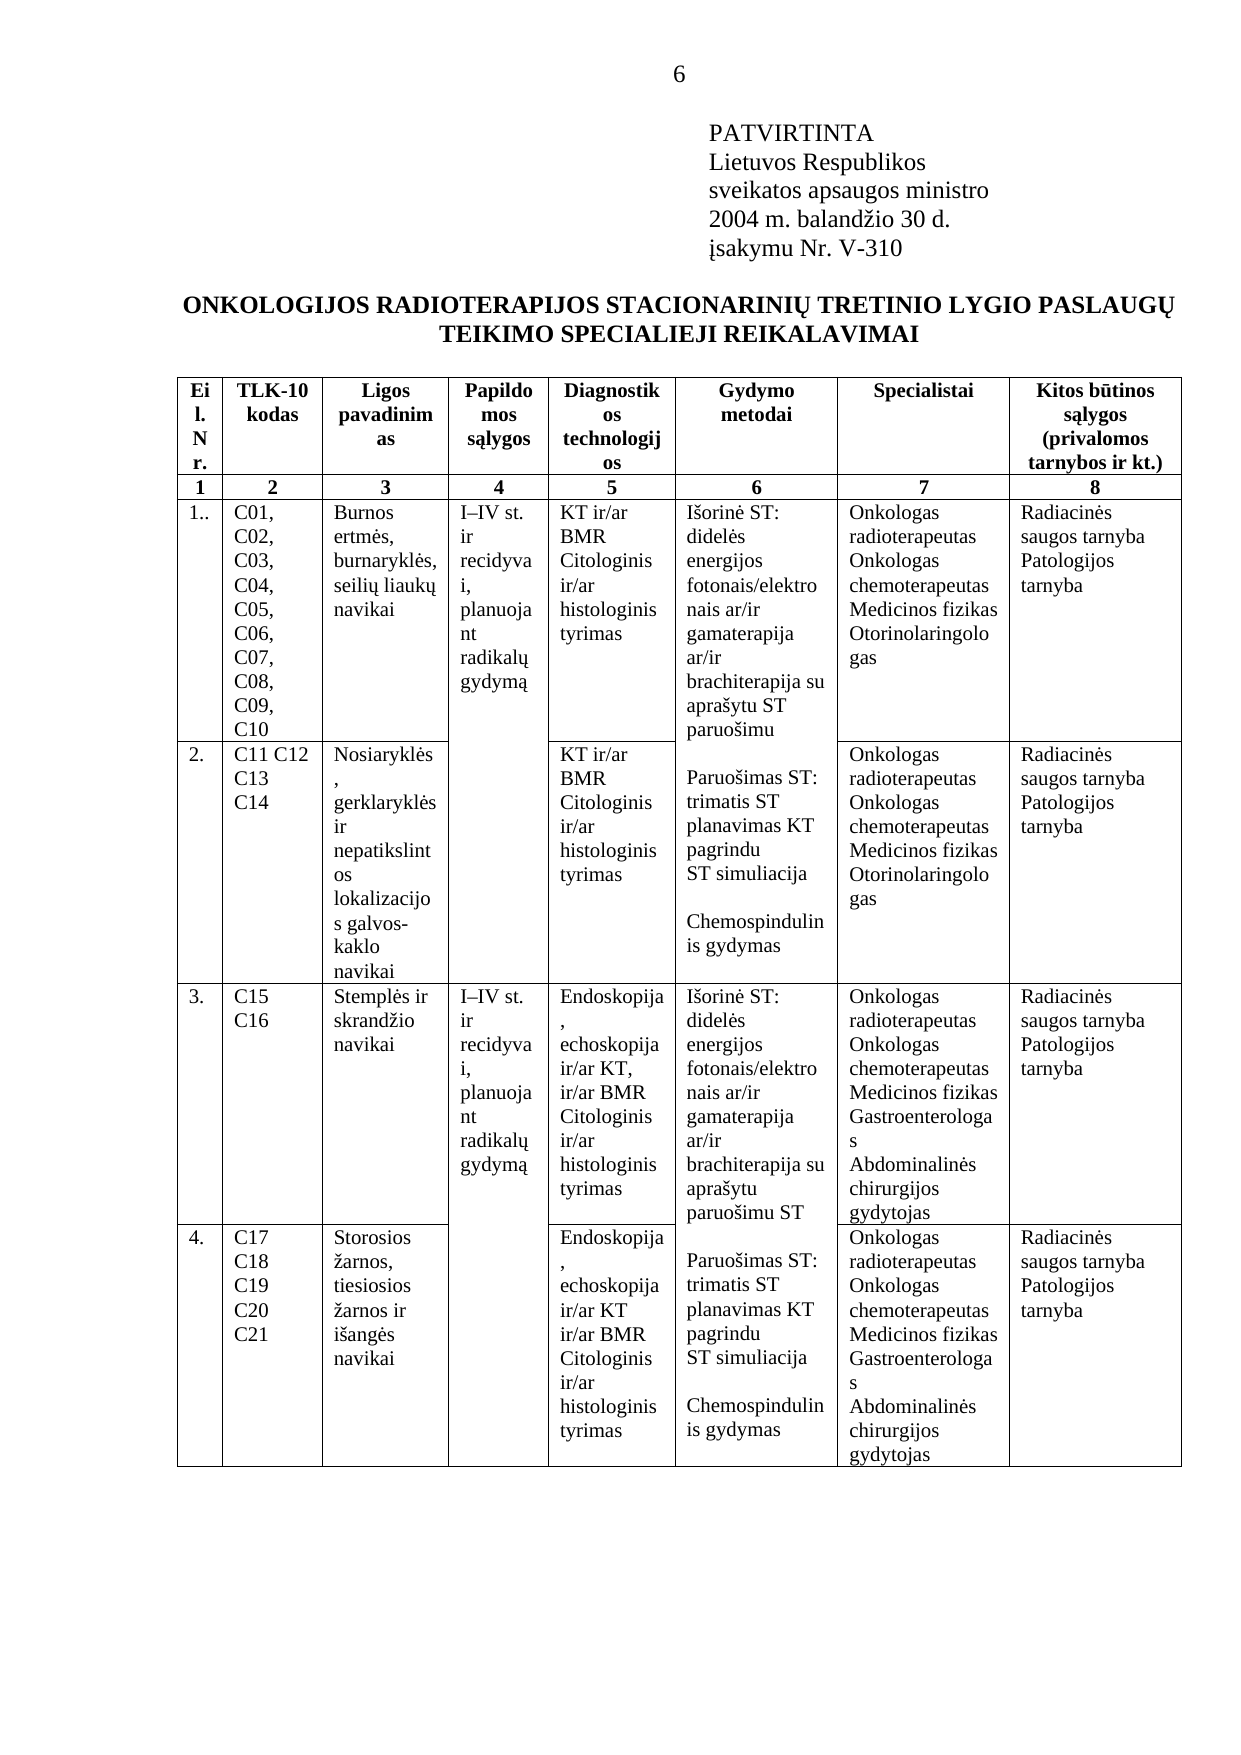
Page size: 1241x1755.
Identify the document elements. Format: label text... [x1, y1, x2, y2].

table_cell Burnos ertmės, burnaryklės, seilių liaukų navikai [323, 500, 448, 741]
text PATVIRTINTA [709, 118, 1185, 147]
table_cell 4. [178, 1225, 222, 1466]
table_cell KT ir/ar BMR Citologinis ir/ar histologinis tyrimas [549, 742, 675, 983]
table_cell C01, C02, C03, C04, C05, C06, C07, C08, C09, C10 [223, 500, 322, 741]
table_cell 1.. [178, 500, 222, 741]
table_cell I–IV st. ir recidyvai, planuojant radikalų gydymą [449, 984, 548, 1466]
table_cell Endoskopija, echoskopija ir/ar KT ir/ar BMR Citologinis ir/ar histologinis tyrimas [549, 1225, 675, 1466]
table_cell 6 [676, 475, 837, 499]
table_cell Stemplės ir skrandžio navikai [323, 984, 448, 1224]
table_header TLK-10 kodas [223, 378, 322, 474]
table_cell KT ir/ar BMR Citologinis ir/ar histologinis tyrimas [549, 500, 675, 741]
table_header Gydymo metodai [676, 378, 837, 474]
table_cell C17 C18 C19 C20 C21 [223, 1225, 322, 1466]
table_header Ligos pavadinimas [323, 378, 448, 474]
table_cell Onkologas radioterapeutas Onkologas chemoterapeutas Medicinos fizikas Gastroenterologas Abdominalinės chirurgijos gydytojas [838, 1225, 1009, 1466]
text sveikatos apsaugos ministro [177, 176, 1185, 204]
table_cell Išorinė ST: didelės energijos fotonais/elektronais ar/ir gamaterapija ar/ir brachiterapija su aprašytu ST paruošimu Paruošimas ST: trimatis ST planavimas KT pagrindu ST simuliacija Chemospindulinis gydymas [676, 500, 837, 983]
table_cell Radiacinės saugos tarnyba Patologijos tarnyba [1010, 1225, 1181, 1466]
table_cell Nosiaryklės, gerklaryklės ir nepatikslintos lokalizacijos galvos-kaklo navikai [323, 742, 448, 983]
table_header Papildomos sąlygos [449, 378, 548, 474]
table_cell 5 [549, 475, 675, 499]
table_cell 2 [223, 475, 322, 499]
table_cell Radiacinės saugos tarnyba Patologijos tarnyba [1010, 500, 1181, 741]
table_cell 2. [178, 742, 222, 983]
table_cell Onkologas radioterapeutas Onkologas chemoterapeutas Medicinos fizikas Otorinolaringologas [838, 500, 1009, 741]
text 2004 m. balandžio 30 d. [177, 204, 1185, 233]
table_cell Storosios žarnos, tiesiosios žarnos ir išangės navikai [323, 1225, 448, 1466]
table_cell Endoskopija, echoskopija ir/ar KT, ir/ar BMR Citologinis ir/ar histologinis tyrimas [549, 984, 675, 1224]
table_cell Išorinė ST: didelės energijos fotonais/elektronais ar/ir gamaterapija ar/ir brachiterapija su aprašytu paruošimu ST Paruošimas ST: trimatis ST planavimas KT pagrindu ST simuliacija Chemospindulinis gydymas [676, 984, 837, 1466]
table_cell I–IV st. ir recidyvai, planuojant radikalų gydymą [449, 500, 548, 983]
table_cell Radiacinės saugos tarnyba Patologijos tarnyba [1010, 742, 1181, 983]
table_cell 4 [449, 475, 548, 499]
table_cell Onkologas radioterapeutas Onkologas chemoterapeutas Medicinos fizikas Otorinolaringologas [838, 742, 1009, 983]
table_header Eil. Nr. [178, 378, 222, 474]
table_cell 1 [178, 475, 222, 499]
text Lietuvos Respublikos [177, 147, 1185, 176]
table_header Kitos būtinos sąlygos (privalomos tarnybos ir kt.) [1010, 378, 1181, 474]
table_cell C15 C16 [223, 984, 322, 1224]
table_cell 3. [178, 984, 222, 1224]
table_cell 3 [323, 475, 448, 499]
text įsakymu Nr. V-310 [177, 233, 1185, 262]
table_header Specialistai [838, 378, 1009, 474]
table_cell Onkologas radioterapeutas Onkologas chemoterapeutas Medicinos fizikas Gastroenterologas Abdominalinės chirurgijos gydytojas [838, 984, 1009, 1224]
table_cell Radiacinės saugos tarnyba Patologijos tarnyba [1010, 984, 1181, 1224]
table_cell 7 [838, 475, 1009, 499]
text ONKOLOGIJOS RADIOTERAPIJOS STACIONARINIŲ TRETINIO LYGIO PASLAUGŲ TEIKIMO SPECIALIEJI REIKALAVIMAI [177, 291, 1181, 348]
table_header Diagnostikos technologijos [549, 378, 675, 474]
table_cell C11 C12 C13 C14 [223, 742, 322, 983]
table_cell 8 [1010, 475, 1181, 499]
